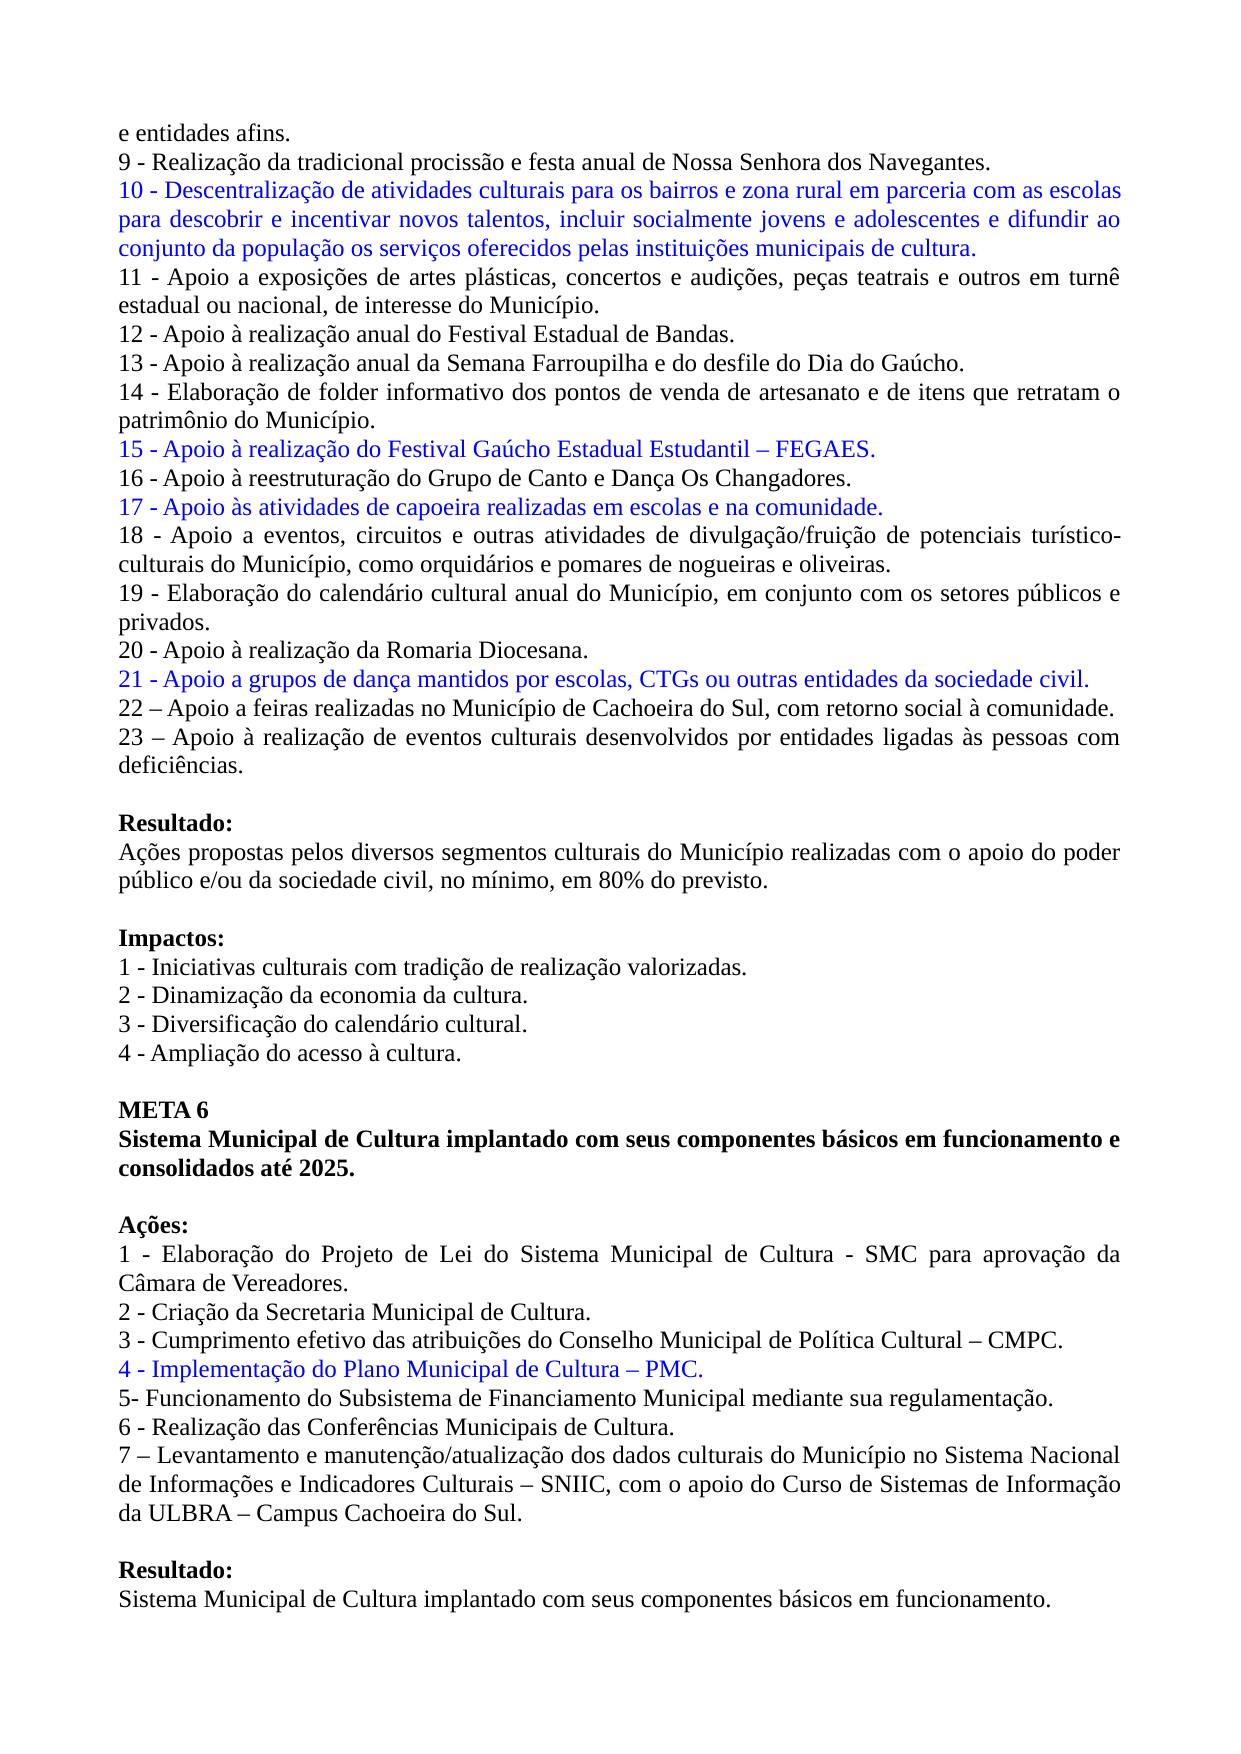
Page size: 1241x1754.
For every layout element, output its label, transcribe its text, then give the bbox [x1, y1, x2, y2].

text 12 - Apoio à realização anual do Festival Estadual de Bandas. [118, 319, 1122, 348]
text 7 – Levantamento e manutenção/atualização dos dados culturais do Município no Sistema Nacional de Informações e Indicadores Culturais – SNIIC, com o apoio do Curso de Sistemas de Informação da ULBRA – Campus Cachoeira do Sul. [118, 1441, 1122, 1527]
text 22 – Apoio a feiras realizadas no Município de Cachoeira do Sul, com retorno social à comunidade. [118, 693, 1122, 722]
text Sistema Municipal de Cultura implantado com seus componentes básicos em funcionamento. [118, 1584, 1122, 1613]
text 17 - Apoio às atividades de capoeira realizadas em escolas e na comunidade. [118, 492, 1122, 521]
text 3 - Diversificação do calendário cultural. [118, 1009, 1122, 1038]
text Resultado: [118, 1556, 1122, 1584]
text 2 - Criação da Secretaria Municipal de Cultura. [118, 1297, 1122, 1326]
text 10 - Descentralização de atividades culturais para os bairros e zona rural em parceria com as escolas para descobrir e incentivar novos talentos, incluir socialmente jovens e adolescentes e difundir ao conjunto da população os serviços oferecidos pelas instituições municipais de cultura. [118, 176, 1122, 262]
text 18 - Apoio a eventos, circuitos e outras atividades de divulgação/fruição de potenciais turístico-culturais do Município, como orquidários e pomares de nogueiras e oliveiras. [118, 521, 1122, 578]
text Resultado: [118, 808, 1122, 837]
text Sistema Municipal de Cultura implantado com seus componentes básicos em funcionamento e consolidados até 2025. [118, 1124, 1122, 1182]
text 4 - Implementação do Plano Municipal de Cultura – PMC. [118, 1354, 1122, 1383]
text 6 - Realização das Conferências Municipais de Cultura. [118, 1412, 1122, 1441]
text 3 - Cumprimento efetivo das atribuições do Conselho Municipal de Política Cultural – CMPC. [118, 1326, 1122, 1354]
text 21 - Apoio a grupos de dança mantidos por escolas, CTGs ou outras entidades da sociedade civil. [118, 664, 1122, 693]
text 16 - Apoio à reestruturação do Grupo de Canto e Dança Os Changadores. [118, 463, 1122, 492]
text 9 - Realização da tradicional procissão e festa anual de Nossa Senhora dos Navegantes. [118, 147, 1122, 176]
text 5- Funcionamento do Subsistema de Financiamento Municipal mediante sua regulamentação. [118, 1383, 1122, 1412]
text Ações propostas pelos diversos segmentos culturais do Município realizadas com o apoio do poder público e/ou da sociedade civil, no mínimo, em 80% do previsto. [118, 837, 1122, 894]
text 2 - Dinamização da economia da cultura. [118, 981, 1122, 1009]
text e entidades afins. [118, 118, 1122, 147]
text 1 - Elaboração do Projeto de Lei do Sistema Municipal de Cultura - SMC para aprovação da Câmara de Vereadores. [118, 1239, 1122, 1297]
text 13 - Apoio à realização anual da Semana Farroupilha e do desfile do Dia do Gaúcho. [118, 348, 1122, 377]
text 14 - Elaboração de folder informativo dos pontos de venda de artesanato e de itens que retratam o patrimônio do Município. [118, 377, 1122, 434]
text 19 - Elaboração do calendário cultural anual do Município, em conjunto com os setores públicos e privados. [118, 578, 1122, 636]
text Ações: [118, 1211, 1122, 1239]
text 15 - Apoio à realização do Festival Gaúcho Estadual Estudantil – FEGAES. [118, 434, 1122, 463]
text 1 - Iniciativas culturais com tradição de realização valorizadas. [118, 952, 1122, 981]
text 4 - Ampliação do acesso à cultura. [118, 1038, 1122, 1067]
text META 6 [118, 1096, 1122, 1124]
text 20 - Apoio à realização da Romaria Diocesana. [118, 636, 1122, 664]
text 23 – Apoio à realização de eventos culturais desenvolvidos por entidades ligadas às pessoas com deficiências. [118, 722, 1122, 779]
text Impactos: [118, 923, 1122, 952]
text 11 - Apoio a exposições de artes plásticas, concertos e audições, peças teatrais e outros em turnê estadual ou nacional, de interesse do Município. [118, 262, 1122, 319]
